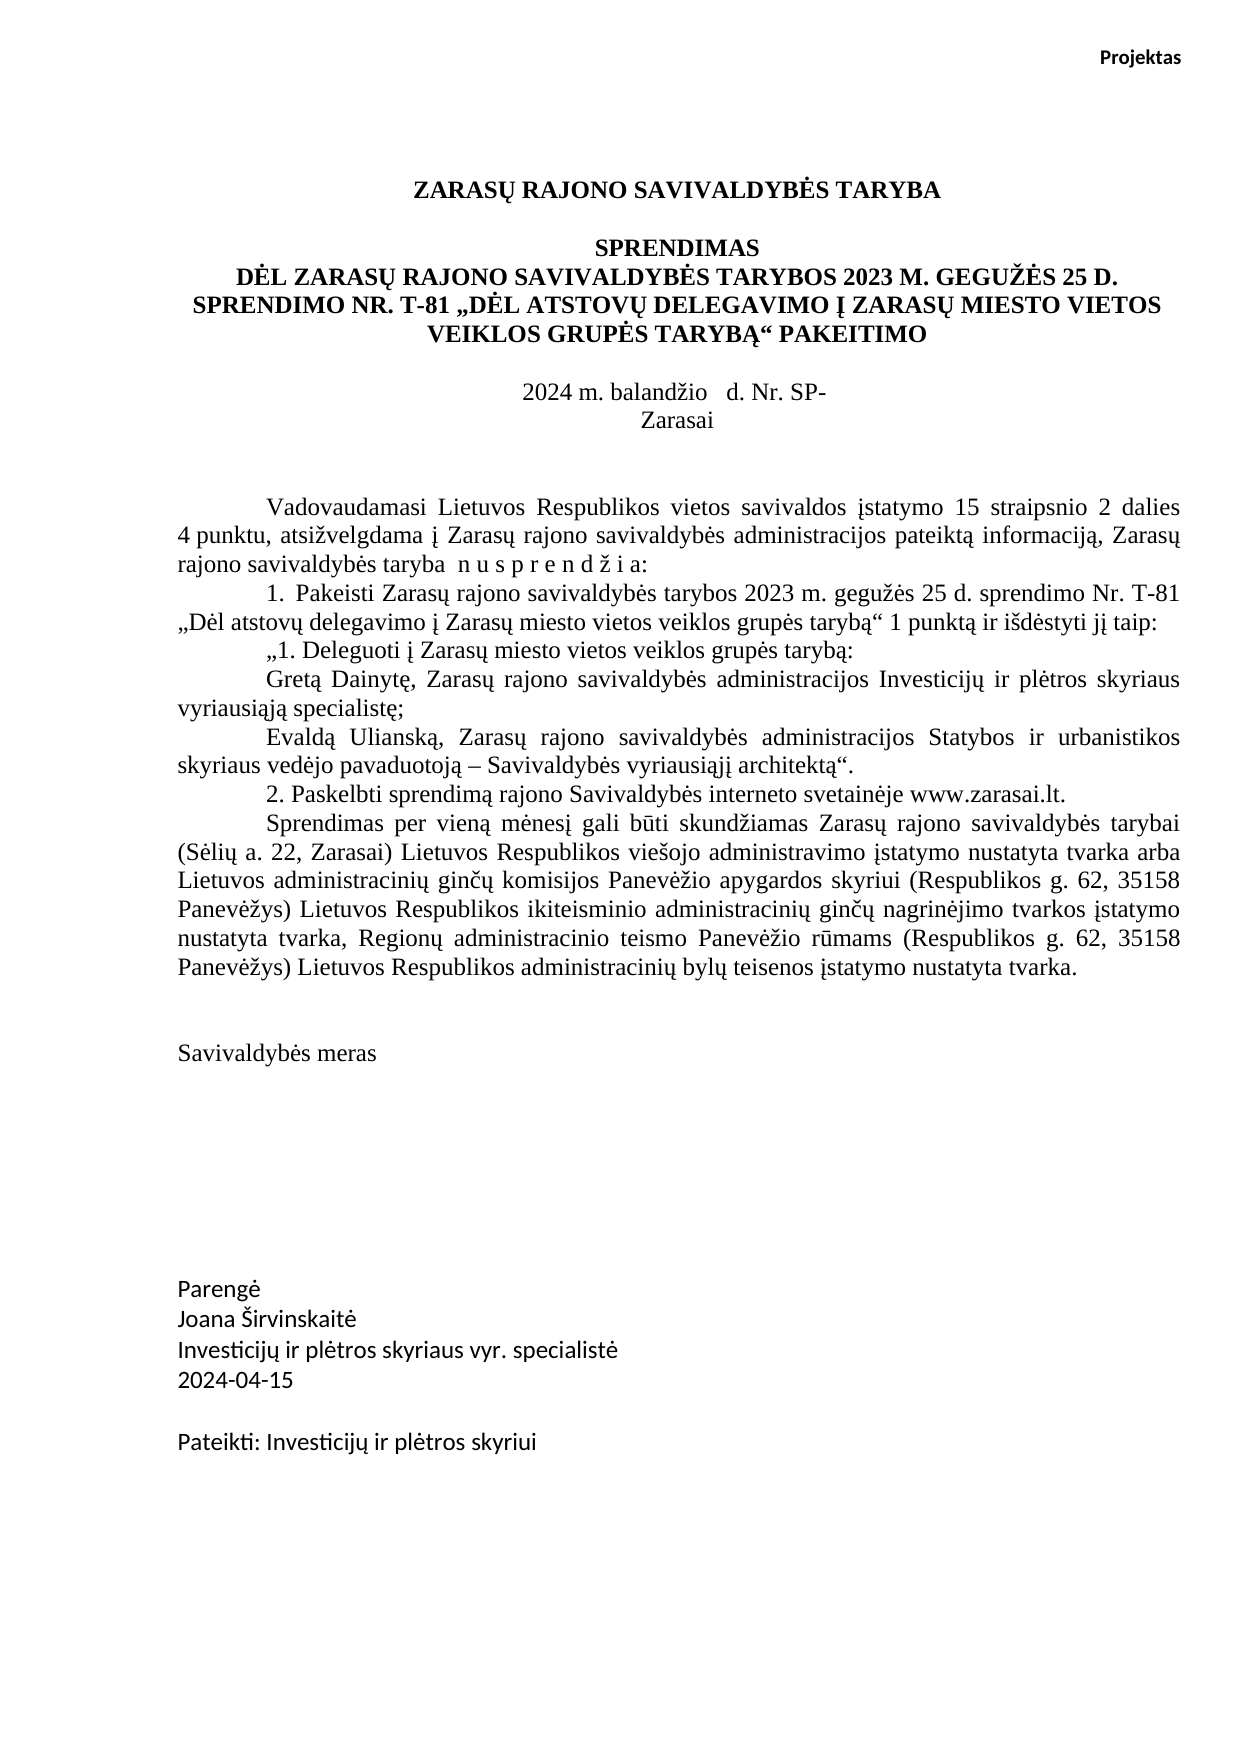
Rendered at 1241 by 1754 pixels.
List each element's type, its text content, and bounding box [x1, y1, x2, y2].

text Parengė [177, 1273, 1181, 1303]
text Investicijų ir plėtros skyriaus vyr. specialistė [177, 1334, 1181, 1364]
text Vadovaudamasi Lietuvos Respublikos vietos savivaldos įstatymo 15 straipsnio 2 dalies 4 punktu, atsižvelgdama į Zarasų rajono savivaldybės administracijos pateiktą informaciją, Zarasų rajono savivaldybės taryba n u s p r e n d ž i a: [177, 492, 1181, 578]
table_cell SPRENDIMAS [177, 233, 1177, 262]
table_cell [177, 204, 664, 233]
text „1. Deleguoti į Zarasų miesto vietos veiklos grupės tarybą: [177, 636, 1181, 664]
table_header [777, 1038, 1196, 1072]
text Pateikti: Investicijų ir plėtros skyriui [177, 1426, 1181, 1456]
text Gretą Dainytę, Zarasų rajono savivaldybės administracijos Investicijų ir plėtros skyriaus vyriausiąją specialistę; [177, 664, 1181, 722]
text 1. Pakeisti Zarasų rajono savivaldybės tarybos 2023 m. gegužės 25 d. sprendimo Nr. T-81 „Dėl atstovų delegavimo į Zarasų miesto vietos veiklos grupės tarybą“ 1 punktą ir išdėstyti jį taip: [177, 578, 1181, 636]
table_header Savivaldybės meras [166, 1038, 604, 1072]
text 2024-04-15 [177, 1364, 1181, 1395]
table_header [604, 1038, 777, 1072]
table_cell [177, 348, 1177, 377]
table_cell [177, 434, 1177, 463]
text 2. Paskelbti sprendimą rajono Savivaldybės interneto svetainėje www.zarasai.lt. [177, 779, 1181, 808]
table_header [177, 118, 1177, 176]
text Joana Širvinskaitė [177, 1303, 1181, 1334]
table_cell Zarasų rajono savivaldybės TARYBA [177, 176, 1177, 204]
table_cell [665, 204, 1177, 233]
table_cell Zarasai [177, 406, 1177, 434]
text Evaldą Ulianską, Zarasų rajono savivaldybės administracijos Statybos ir urbanistikos skyriaus vedėjo pavaduotoją – Savivaldybės vyriausiąjį architektą“. [177, 722, 1181, 779]
text Sprendimas per vieną mėnesį gali būti skundžiamas Zarasų rajono savivaldybės tarybai (Sėlių a. 22, Zarasai) Lietuvos Respublikos viešojo administravimo įstatymo nustatyta tvarka arba Lietuvos administracinių ginčų komisijos Panevėžio apygardos skyriui (Respublikos g. 62, 35158 Panevėžys) Lietuvos Respublikos ikiteisminio administracinių ginčų nagrinėjimo tvarkos įstatymo nustatyta tvarka, Regionų administracinio teismo Panevėžio rūmams (Respublikos g. 62, 35158 Panevėžys) Lietuvos Respublikos administracinių bylų teisenos įstatymo nustatyta tvarka. [177, 808, 1181, 981]
table_cell 2024 m. balandžio d. Nr. SP- [177, 377, 1177, 406]
table_cell DĖL ZARASŲ RAJONO SAVIVALDYBĖS TARYBOS 2023 M. GEGUŽĖS 25 D. SPRENDIMO NR. T-81 „DĖL ATSTOVŲ DELEGAVIMO Į ZARASŲ MIESTO VIETOS VEIKLOS GRUPĖS TARYBĄ“ PAKEITIMO [177, 262, 1177, 348]
